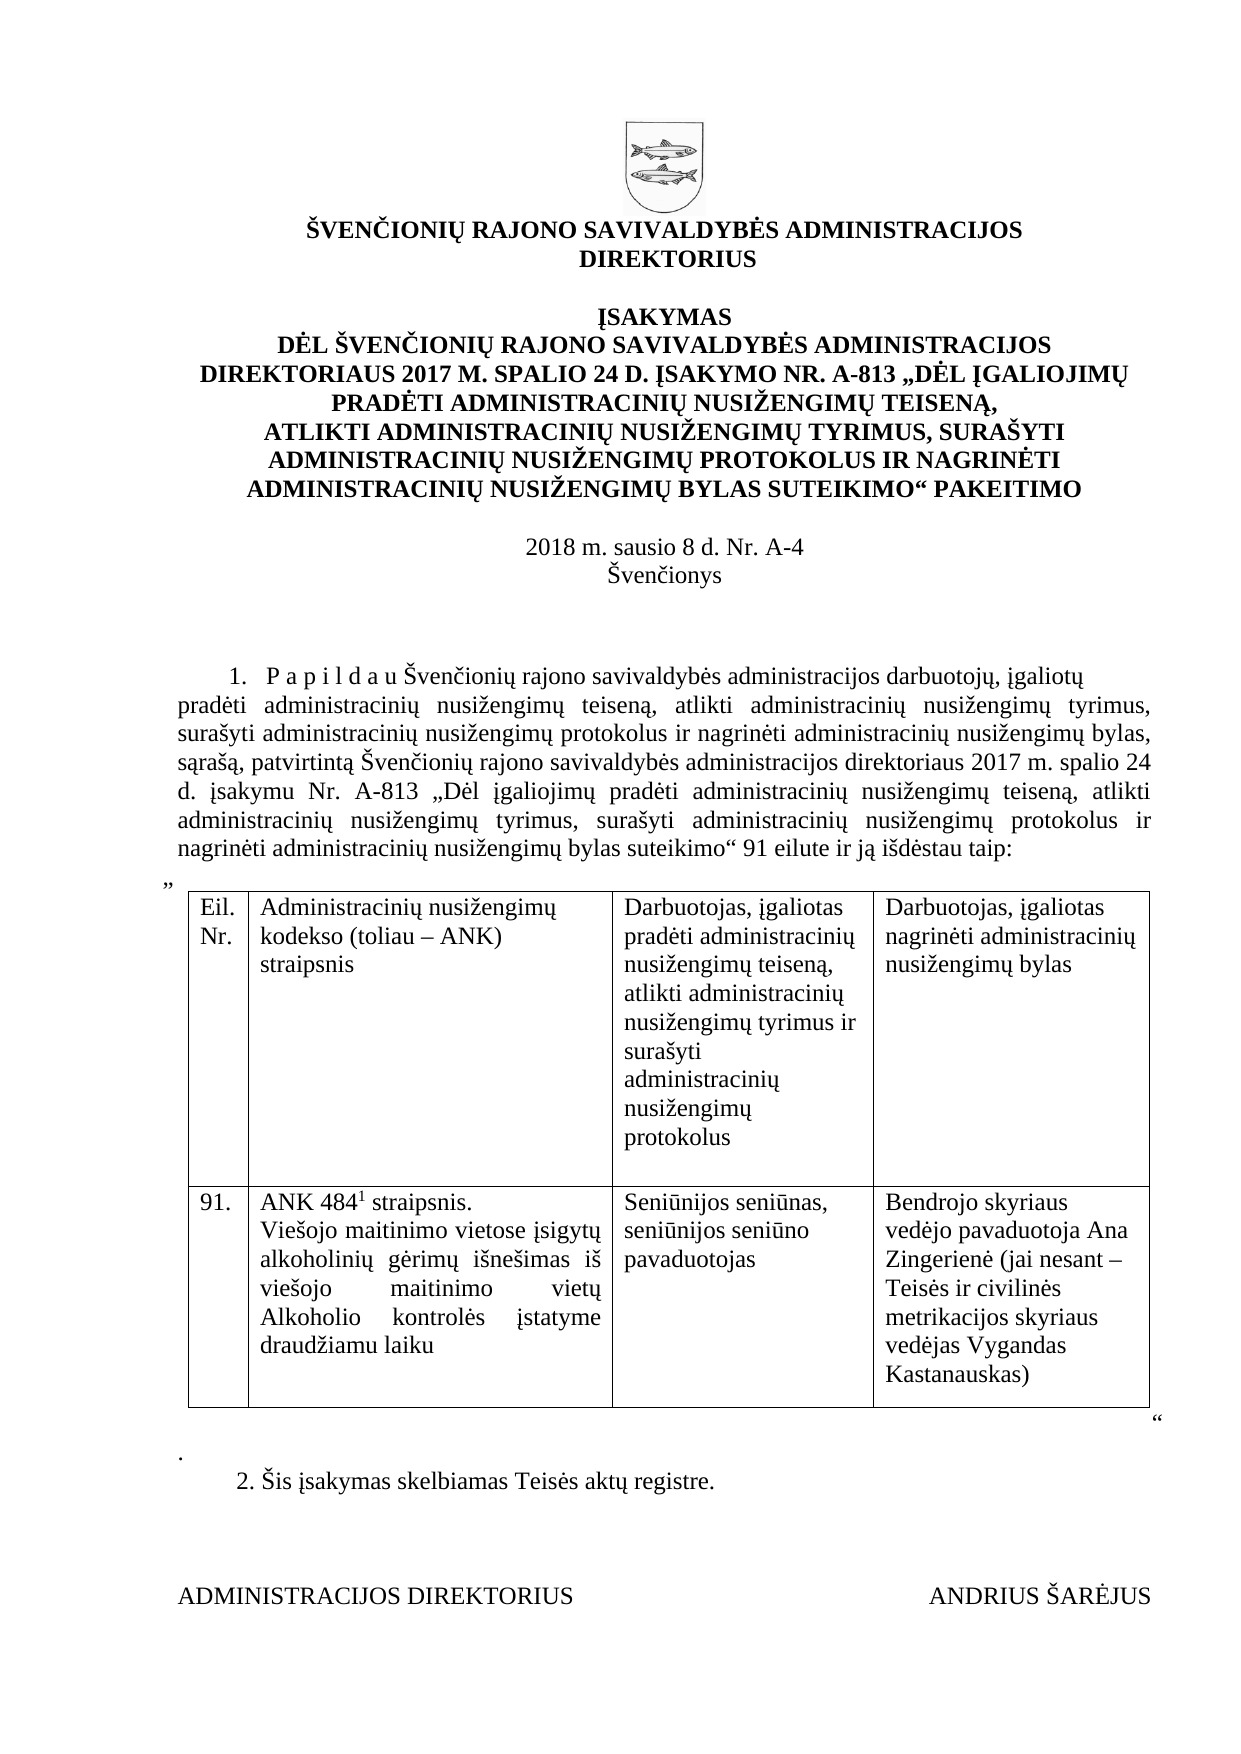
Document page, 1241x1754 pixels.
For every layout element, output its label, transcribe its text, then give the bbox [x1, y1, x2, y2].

text „ [162, 862, 1152, 891]
table_cell ANK 4841 straipsnis. Viešojo maitinimo vietose įsigytų alkoholinių gėrimų išnešimas iš viešojo maitinimo vietų Alkoholio kontrolės įstatyme draudžiamu laiku [249, 1187, 612, 1407]
table_header Darbuotojas, įgaliotas pradėti administracinių nusižengimų teiseną, atlikti administracinių nusižengimų tyrimus ir surašyti administracinių nusižengimų protokolus [613, 892, 873, 1186]
text ĮSAKYMAS [177, 302, 1152, 330]
text 1. P a p i l d a u Švenčionių rajono savivaldybės administracijos darbuotojų, įgaliotų [228, 661, 1152, 690]
table_header Darbuotojas, įgaliotas nagrinėti administracinių nusižengimų bylas [874, 892, 1149, 1186]
table_cell Bendrojo skyriaus vedėjo pavaduotoja Ana Zingerienė (jai nesant – Teisės ir civilinės metrikacijos skyriaus vedėjas Vygandas Kastanauskas) [874, 1187, 1149, 1407]
text dėl ŠVENČIONIŲ RAJONO SAVIVALDYBĖS ADMINISTRACIJOS DIREKTORIAUS 2017 M. SPALIO 24 D. ĮSAKYMO NR. A-813 „DĖL ĮGALIOJIMŲ PRADĖTI ADMINISTRACINIŲ NUSIŽENGIMŲ TEISENĄ, [177, 330, 1152, 417]
text Švenčionys [177, 560, 1152, 589]
text DIREKTORIUS [177, 244, 1152, 273]
text 2. Šis įsakymas skelbiamas Teisės aktų registre. [236, 1466, 1152, 1494]
table_cell Seniūnijos seniūnas, seniūnijos seniūno pavaduotojas [613, 1187, 873, 1407]
table_cell 91. [189, 1187, 248, 1407]
text “. [177, 1408, 1152, 1466]
table_header Administracinių nusižengimų kodekso (toliau – ANK) straipsnis [249, 892, 612, 1186]
text pradėti administracinių nusižengimų teiseną, atlikti administracinių nusižengimų tyrimus, surašyti administracinių nusižengimų protokolus ir nagrinėti administracinių nusižengimų bylas, sąrašą, patvirtintą Švenčionių rajono savivaldybės administracijos direktoriaus 2017 m. spalio 24 d. įsakymu Nr. A-813 „Dėl įgaliojimų pradėti administracinių nusižengimų teiseną, atlikti administracinių nusižengimų tyrimus, surašyti administracinių nusižengimų protokolus ir nagrinėti administracinių nusižengimų bylas suteikimo“ 91 eilute ir ją išdėstau taip: [177, 690, 1152, 862]
text ADMINISTRACIJOS DIREKTORIUS ANDRIUS ŠARĖJUS [177, 1581, 1152, 1609]
table_header Eil. Nr. [189, 892, 248, 1186]
text 2018 m. sausio 8 d. Nr. A-4 [177, 532, 1152, 560]
text ATLIKTI ADMINISTRACINIŲ NUSIŽENGIMŲ TYRIMUS, SURAŠYTI ADMINISTRACINIŲ NUSIŽENGIMŲ PROTOKOLUS IR NAGRINĖTI ADMINISTRACINIŲ NUSIŽENGIMŲ BYLAS SUTEIKIMO“ PAKEITIMO [177, 417, 1152, 503]
text ŠVENČIONIŲ RAJONO SAVIVALDYBĖS ADMINISTRACIJOS [177, 215, 1152, 244]
